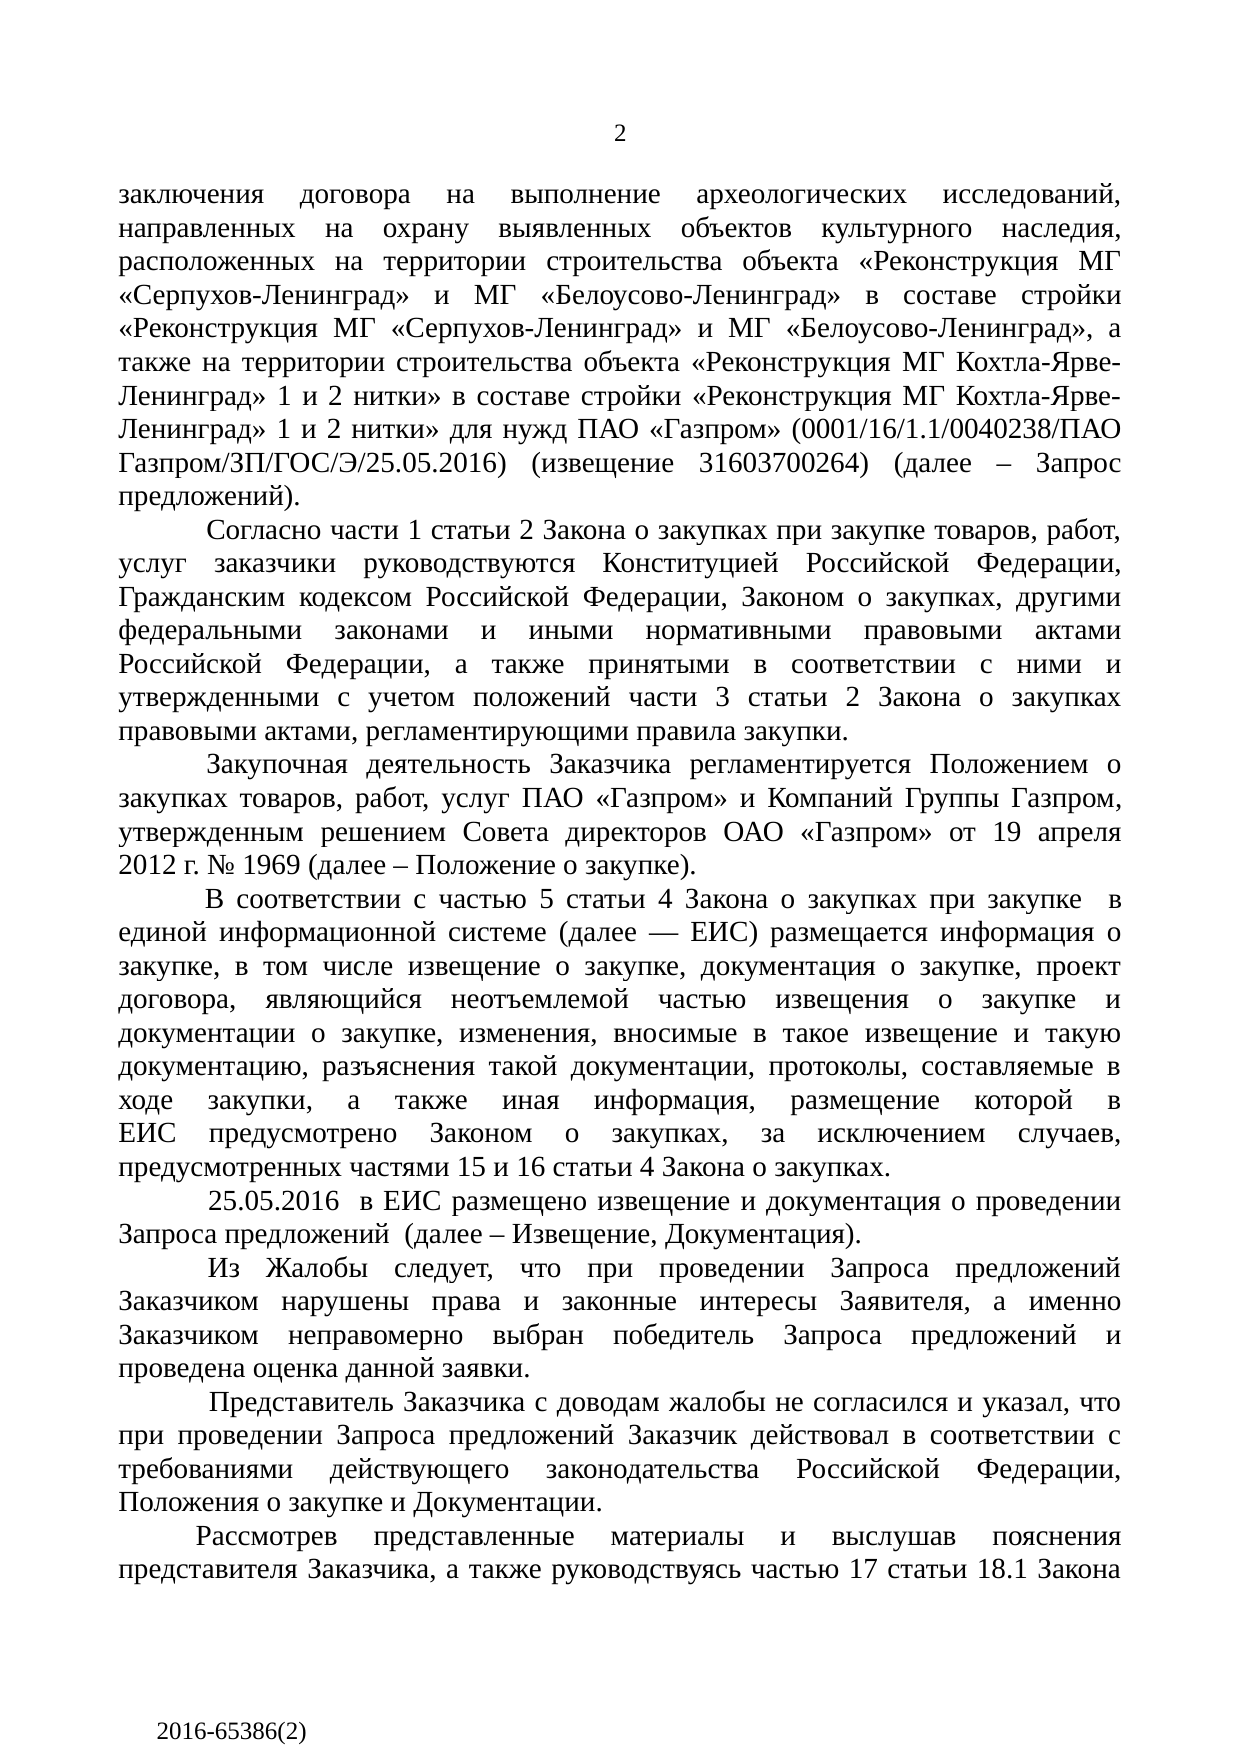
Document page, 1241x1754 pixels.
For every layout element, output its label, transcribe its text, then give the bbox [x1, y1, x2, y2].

text Представитель Заказчика с доводам жалобы не согласился и указал, что при проведении Запроса предложений Заказчик действовал в соответствии с требованиями действующего законодательства Российской Федерации, Положения о закупке и Документации. [118, 1384, 1122, 1518]
text Закупочная деятельность Заказчика регламентируется Положением о закупках товаров, работ, услуг ПАО «Газпром» и Компаний Группы Газпром, утвержденным решением Совета директоров ОАО «Газпром» от 19 апреля 2012 г. № 1969 (далее – Положение о закупке). [118, 747, 1122, 881]
text Согласно части 1 статьи 2 Закона о закупках при закупке товаров, работ, услуг заказчики руководствуются Конституцией Российской Федерации, Гражданским кодексом Российской Федерации, Законом о закупках, другими федеральными законами и иными нормативными правовыми актами Российской Федерации, а также принятыми в соответствии с ними и утвержденными с учетом положений части 3 статьи 2 Закона о закупках правовыми актами, регламентирующими правила закупки. [118, 512, 1122, 747]
text Из Жалобы следует, что при проведении Запроса предложений Заказчиком нарушены права и законные интересы Заявителя, а именно Заказчиком неправомерно выбран победитель Запроса предложений и проведена оценка данной заявки. [118, 1250, 1122, 1384]
text 25.05.2016 в ЕИС размещено извещение и документация о проведении Запроса предложений (далее – Извещение, Документация). [118, 1183, 1122, 1250]
text Рассмотрев представленные материалы и выслушав пояснения представителя Заказчика, а также руководствуясь частью 17 статьи 18.1 Закона [118, 1518, 1122, 1585]
text В соответствии с частью 5 статьи 4 Закона о закупках при закупке в единой информационной системе (далее — ЕИС) размещается информация о закупке, в том числе извещение о закупке, документация о закупке, проект договора, являющийся неотъемлемой частью извещения о закупке и документации о закупке, изменения, вносимые в такое извещение и такую документацию, разъяснения такой документации, протоколы, составляемые в ходе закупки, а также иная информация, размещение которой в ЕИС предусмотрено Законом о закупках, за исключением случаев, предусмотренных частями 15 и 16 статьи 4 Закона о закупках. [118, 881, 1122, 1183]
text заключения договора на выполнение археологических исследований, направленных на охрану выявленных объектов культурного наследия, расположенных на территории строительства объекта «Реконструкция МГ «Серпухов-Ленинград» и МГ «Белоусово-Ленинград» в составе стройки «Реконструкция МГ «Серпухов-Ленинград» и МГ «Белоусово-Ленинград», а также на территории строительства объекта «Реконструкция МГ Кохтла-Ярве-Ленинград» 1 и 2 нитки» в составе стройки «Реконструкция МГ Кохтла-Ярве-Ленинград» 1 и 2 нитки» для нужд ПАО «Газпром» (0001/16/1.1/0040238/ПАО Газпром/ЗП/ГОС/Э/25.05.2016) (извещение 31603700264) (далее – Запрос предложений). [118, 176, 1122, 512]
